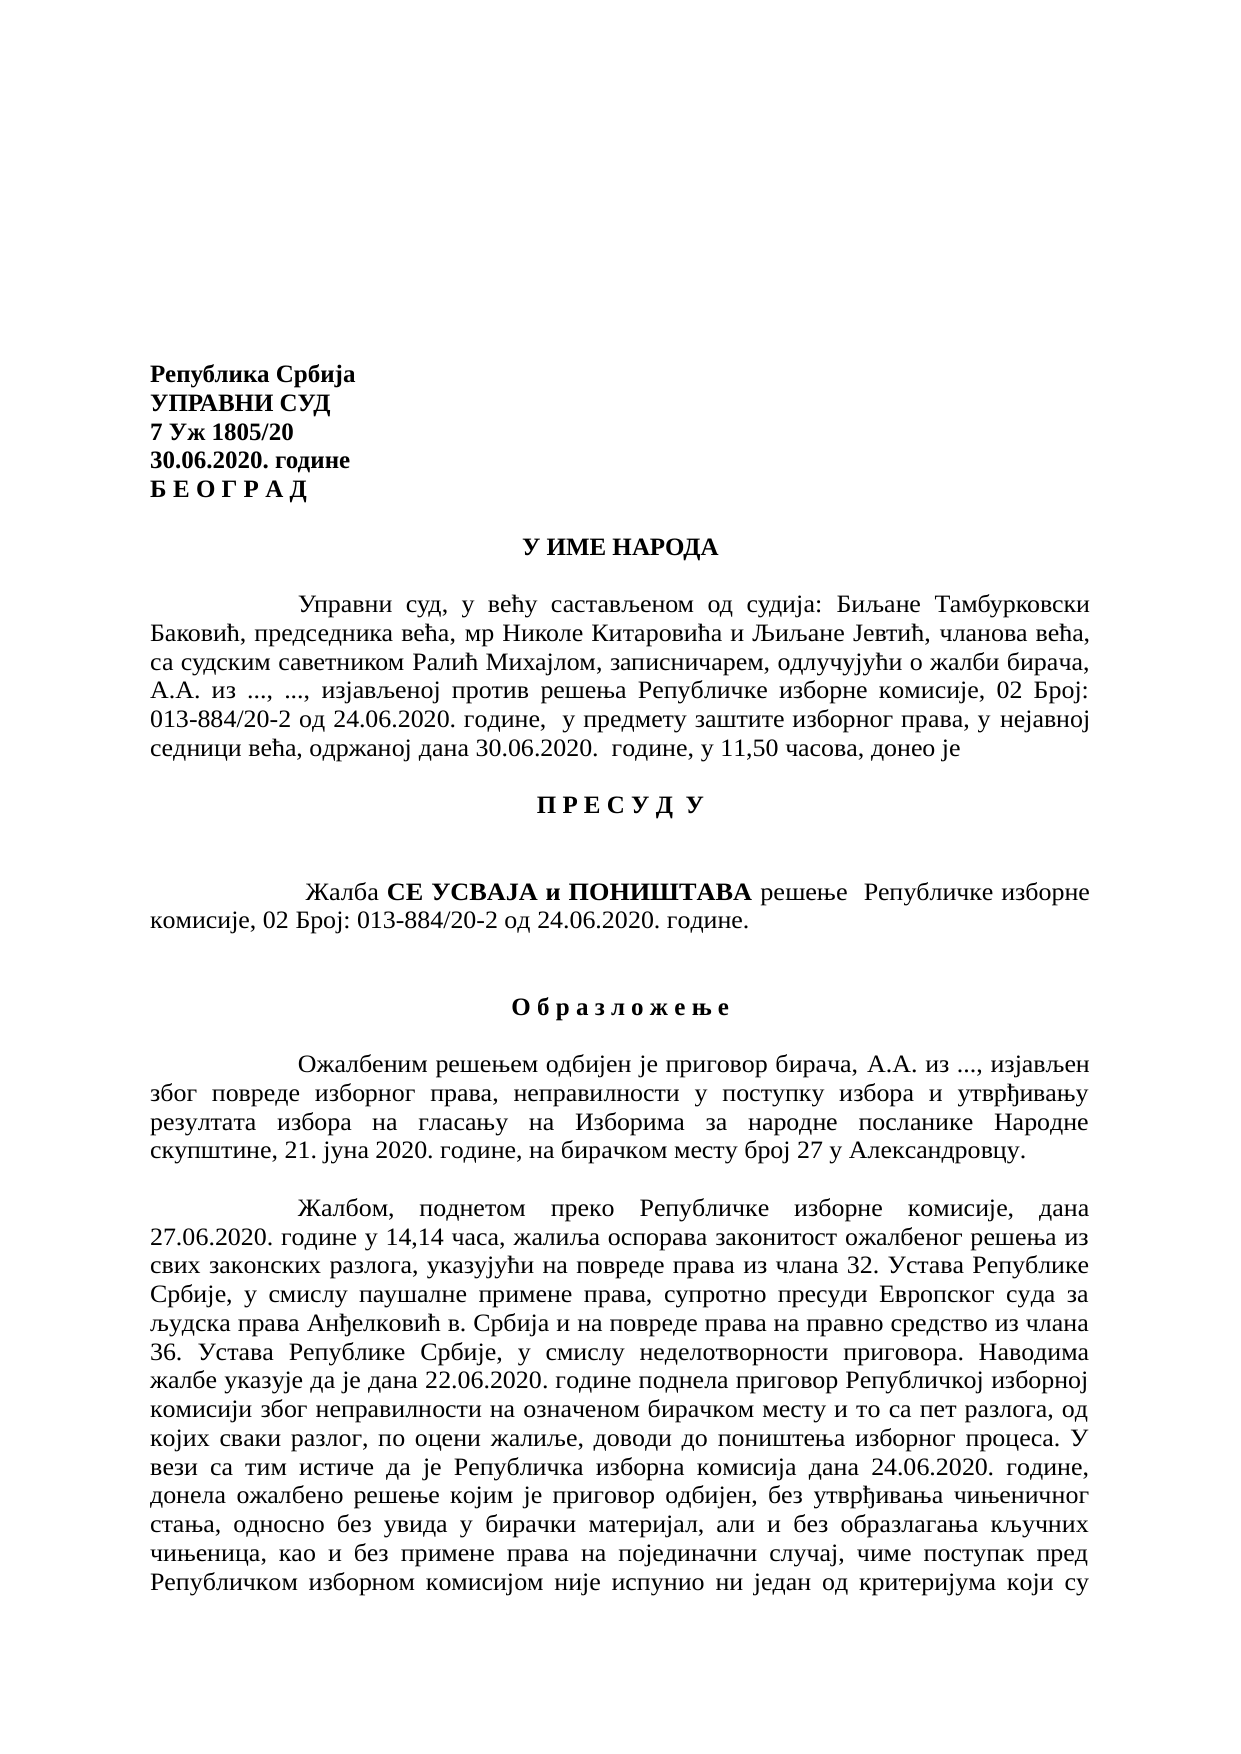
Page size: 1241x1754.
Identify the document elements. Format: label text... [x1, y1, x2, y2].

text Жалба СЕ УСВАЈА и ПОНИШТАВА решење Републичке изборне комисије, 02 Број: 013-884/20-2 од 24.06.2020. године. [150, 877, 1090, 934]
text Жалбом, поднетом преко Републичке изборне комисије, дана 27.06.2020. године у 14,14 часа, жалиља оспорава законитост ожалбеног решења из свих законских разлога, указујући на повреде права из члана 32. Устава Републике Србије, у смислу паушалне примене права, супротно пресуди Европског суда за људска права Анђелковић в. Србија и на повреде права на правно средство из члана 36. Устава Републике Србије, у смислу неделотворности приговора. Наводима жалбе указује да је дана 22.06.2020. године поднела приговор Републичкој изборној комисији због неправилности на означеном бирачком месту и то са пет разлога, од којих сваки разлог, по оцени жалиље, доводи до поништења изборног процеса. У вези са тим истиче да је Републичка изборна комисија дана 24.06.2020. године, донела ожалбено решење којим је приговор одбијен, без утврђивања чињеничног стања, односно без увида у бирачки материјал, али и без образлагања кључних чињеница, као и без примене права на појединачни случај, чиме поступак пред Републичком изборном комисијом није испунио ни један од критеријума који су [150, 1193, 1090, 1595]
text УПРАВНИ СУД [150, 388, 1090, 417]
text П Р Е С У Д У [150, 790, 1090, 819]
text Ожалбеним решењем одбијен је приговор бирача, A.A. из ..., изјављен због повреде изборног права, неправилности у поступку избора и утврђивању резултата избора на гласању на Изборима за народне посланике Народне скупштине, 21. јуна 2020. године, на бирачком месту број 27 у Александровцу. [150, 1049, 1090, 1164]
text Б Е О Г Р А Д [150, 474, 1090, 503]
text Управни суд, у већу састављеном од судија: Биљане Тамбурковски Баковић, председника већа, мр Николе Китаровића и Љиљане Јевтић, чланова већа, са судским саветником Ралић Михајлом, записничарем, одлучујући о жалби бирача, A.A. из ..., ..., изјављеној против решења Републичке изборне комисије, 02 Број: 013-884/20-2 од 24.06.2020. године, у предмету заштите изборног права, у нејавној седници већа, одржаној дана 30.06.2020. године, у 11,50 часова, донео је [150, 589, 1090, 762]
text О б р а з л о ж е њ е [150, 992, 1090, 1020]
text Република Србија [150, 148, 1090, 388]
text 30.06.2020. године [150, 445, 1090, 474]
text У ИМЕ НАРОДА [150, 532, 1090, 560]
text 7 Уж 1805/20 [150, 417, 1090, 445]
